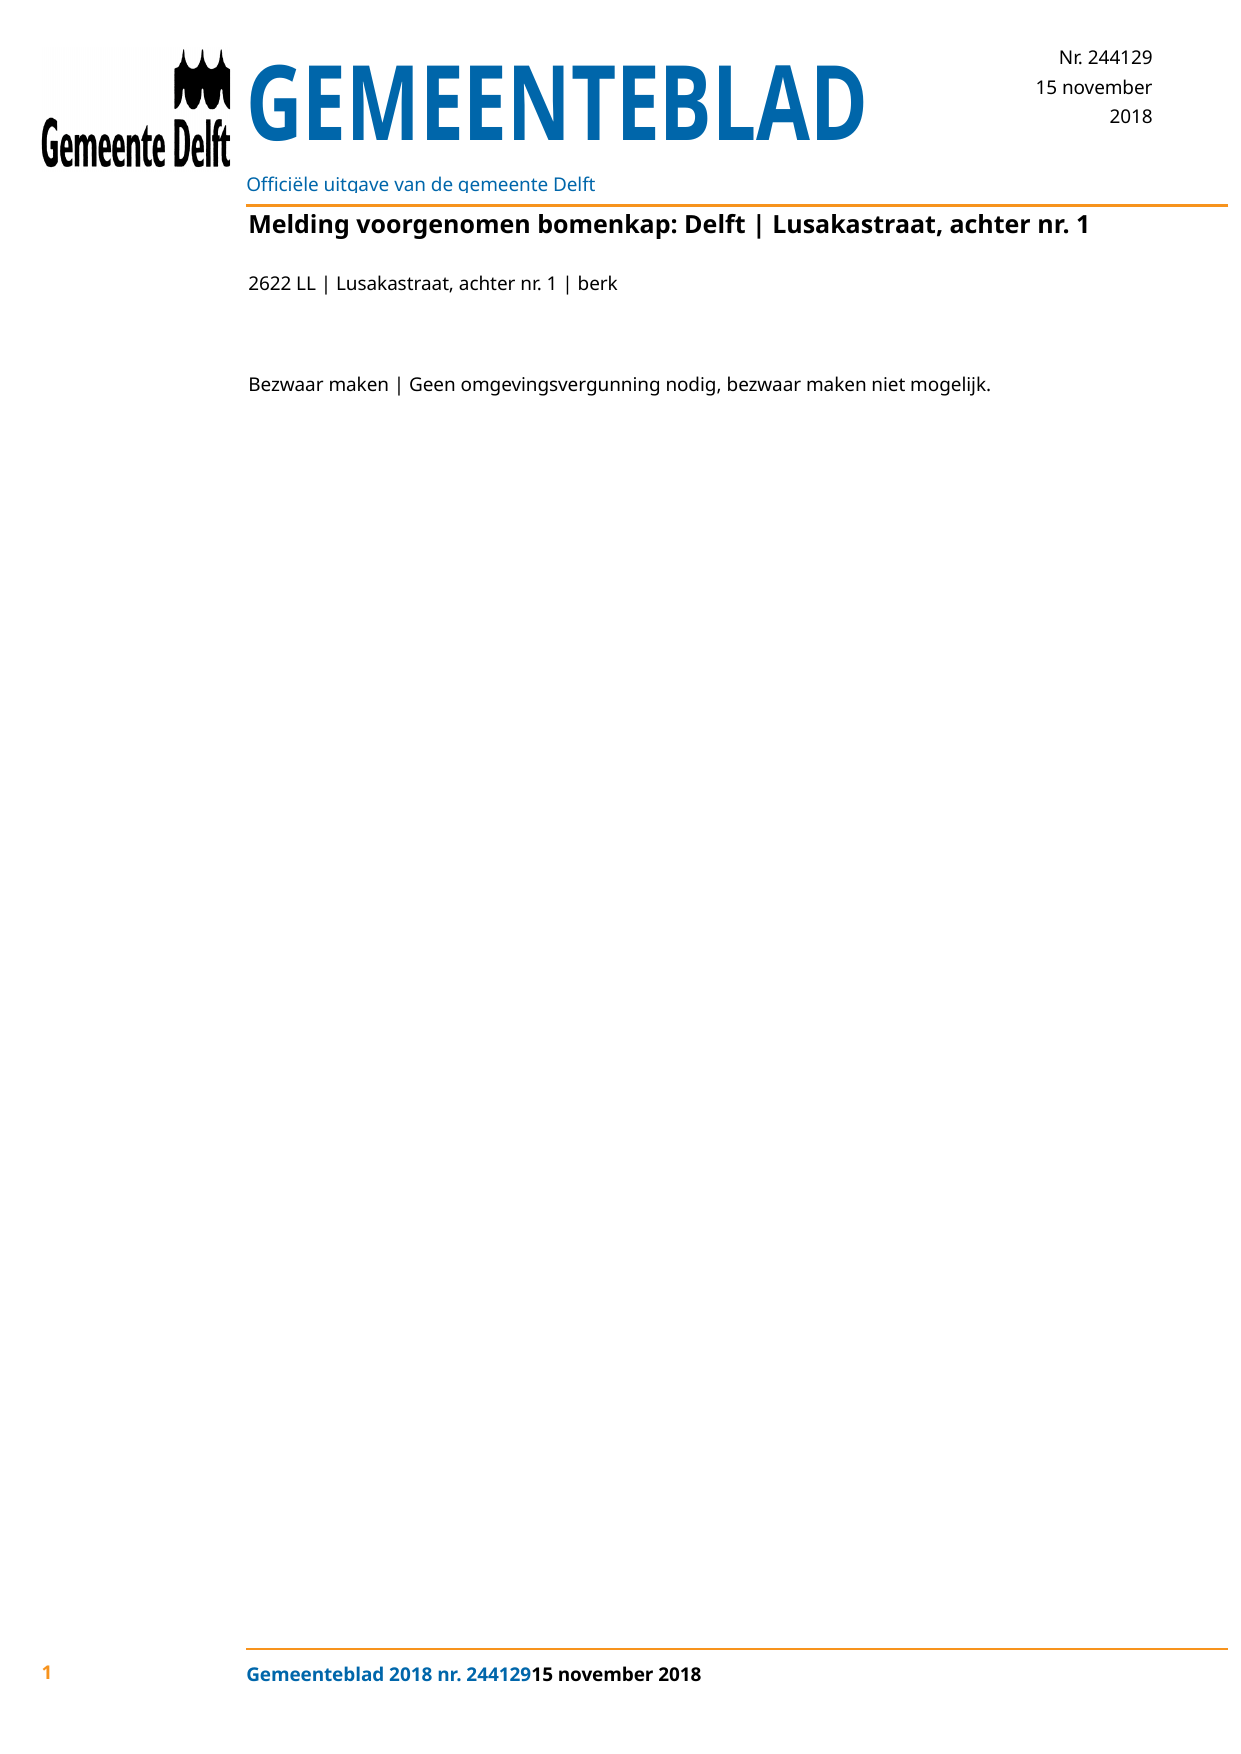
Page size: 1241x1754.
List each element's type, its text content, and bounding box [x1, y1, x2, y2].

text Melding voorgenomen bomenkap: Delft | Lusakastraat, achter nr. 1 [248, 207, 1152, 241]
picture [41, 47, 231, 172]
text 2622 LL | Lusakastraat, achter nr. 1 | berk [248, 270, 1152, 296]
text Bezwaar maken | Geen omgevingsvergunning nodig, bezwaar maken niet mogelijk. [248, 371, 1152, 397]
